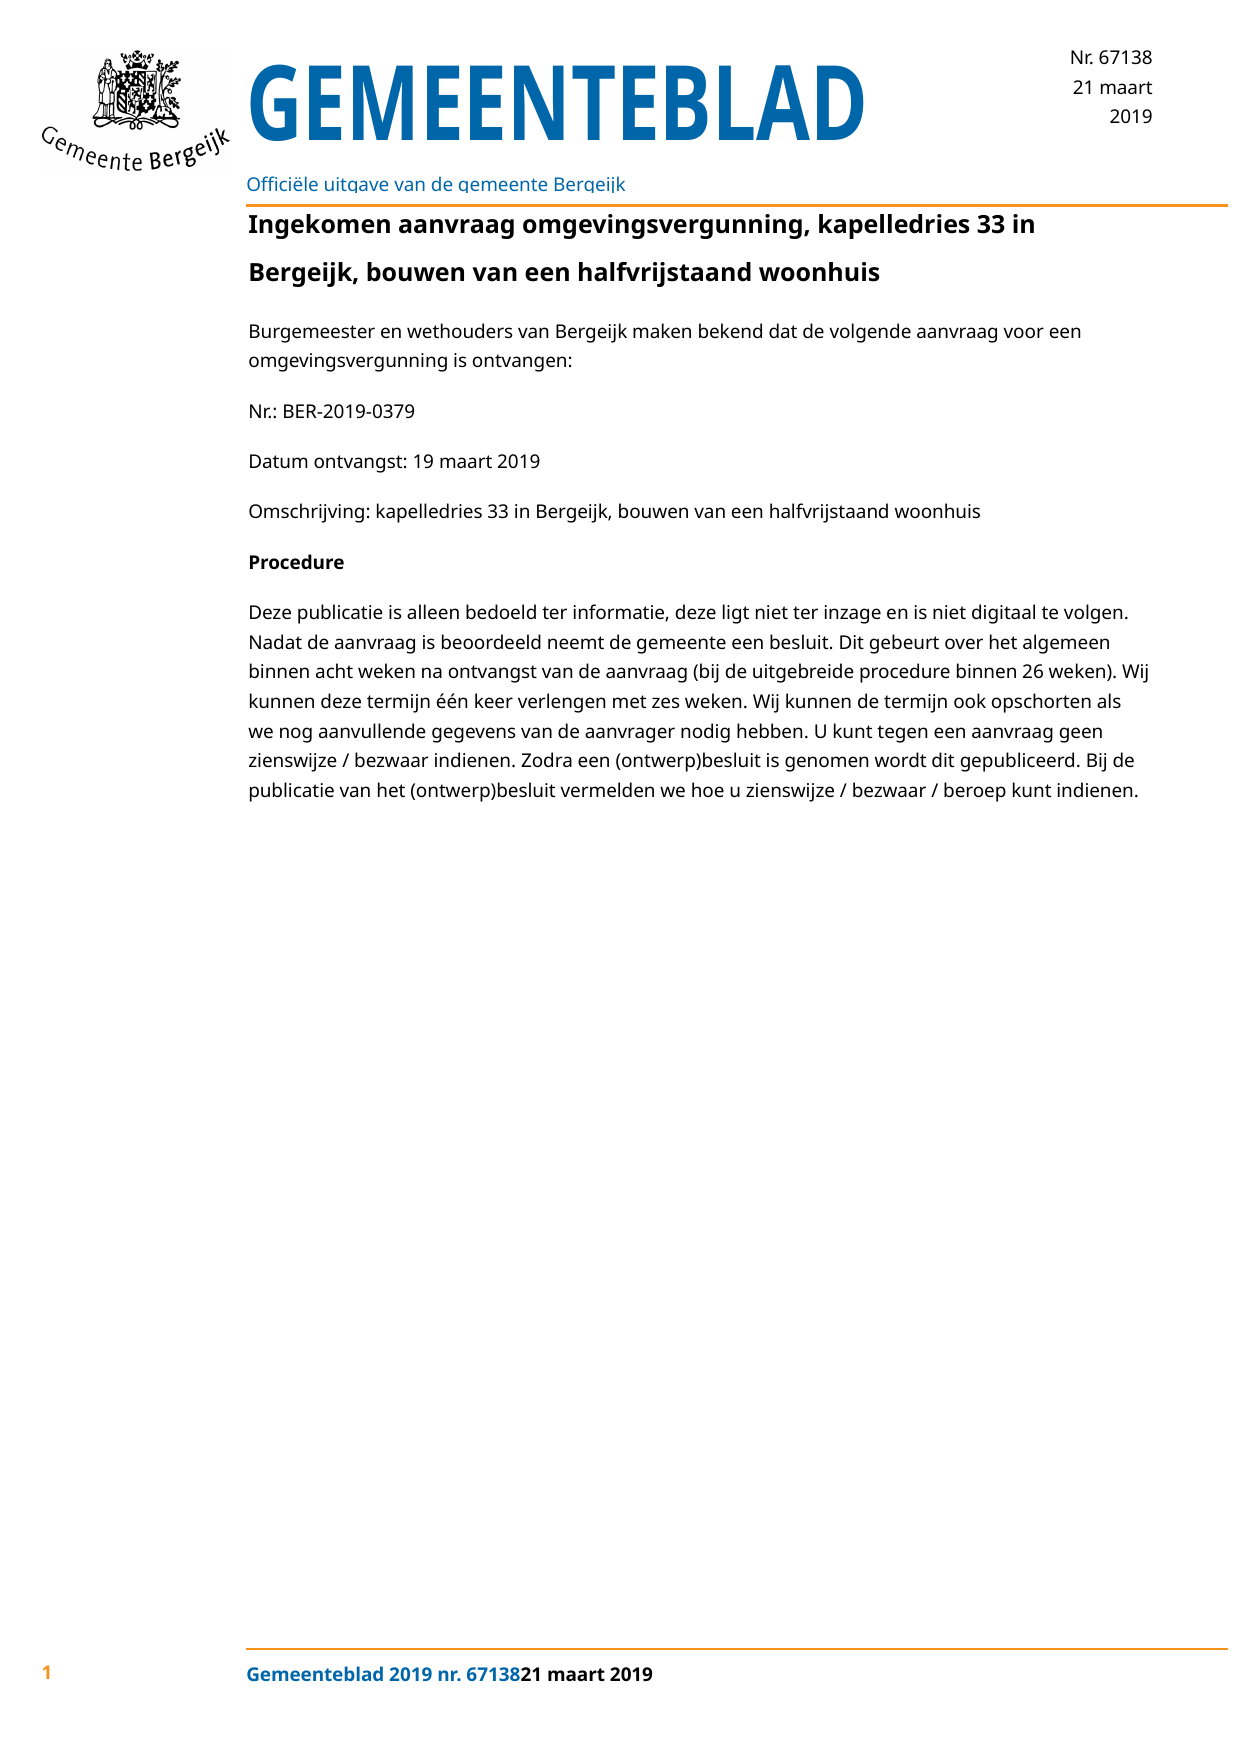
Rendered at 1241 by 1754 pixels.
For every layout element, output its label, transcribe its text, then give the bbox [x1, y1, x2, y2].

text Datum ontvangst: 19 maart 2019 [248, 448, 1152, 474]
text Burgemeester en wethouders van Bergeijk maken bekend dat de volgende aanvraag voor een omgevingsvergunning is ontvangen: [248, 318, 1152, 373]
text Procedure [248, 549, 1152, 575]
text Nr.: BER-2019-0379 [248, 398, 1152, 424]
text Deze publicatie is alleen bedoeld ter informatie, deze ligt niet ter inzage en is niet digitaal te volgen. Nadat de aanvraag is beoordeeld neemt de gemeente een besluit. Dit gebeurt over het algemeen binnen acht weken na ontvangst van de aanvraag (bij de uitgebreide procedure binnen 26 weken). Wij kunnen deze termijn één keer verlengen met zes weken. Wij kunnen de termijn ook opschorten als we nog aanvullende gegevens van de aanvrager nodig hebben. U kunt tegen een aanvraag geen zienswijze / bezwaar indienen. Zodra een (ontwerp)besluit is genomen wordt dit gepubliceerd. Bij de publicatie van het (ontwerp)besluit vermelden we hoe u zienswijze / bezwaar / beroep kunt indienen. [248, 599, 1152, 803]
text Ingekomen aanvraag omgevingsvergunning, kapelledries 33 in Bergeijk, bouwen van een halfvrijstaand woonhuis [248, 207, 1152, 288]
picture [41, 47, 231, 172]
text Omschrijving: kapelledries 33 in Bergeijk, bouwen van een halfvrijstaand woonhuis [248, 499, 1152, 524]
